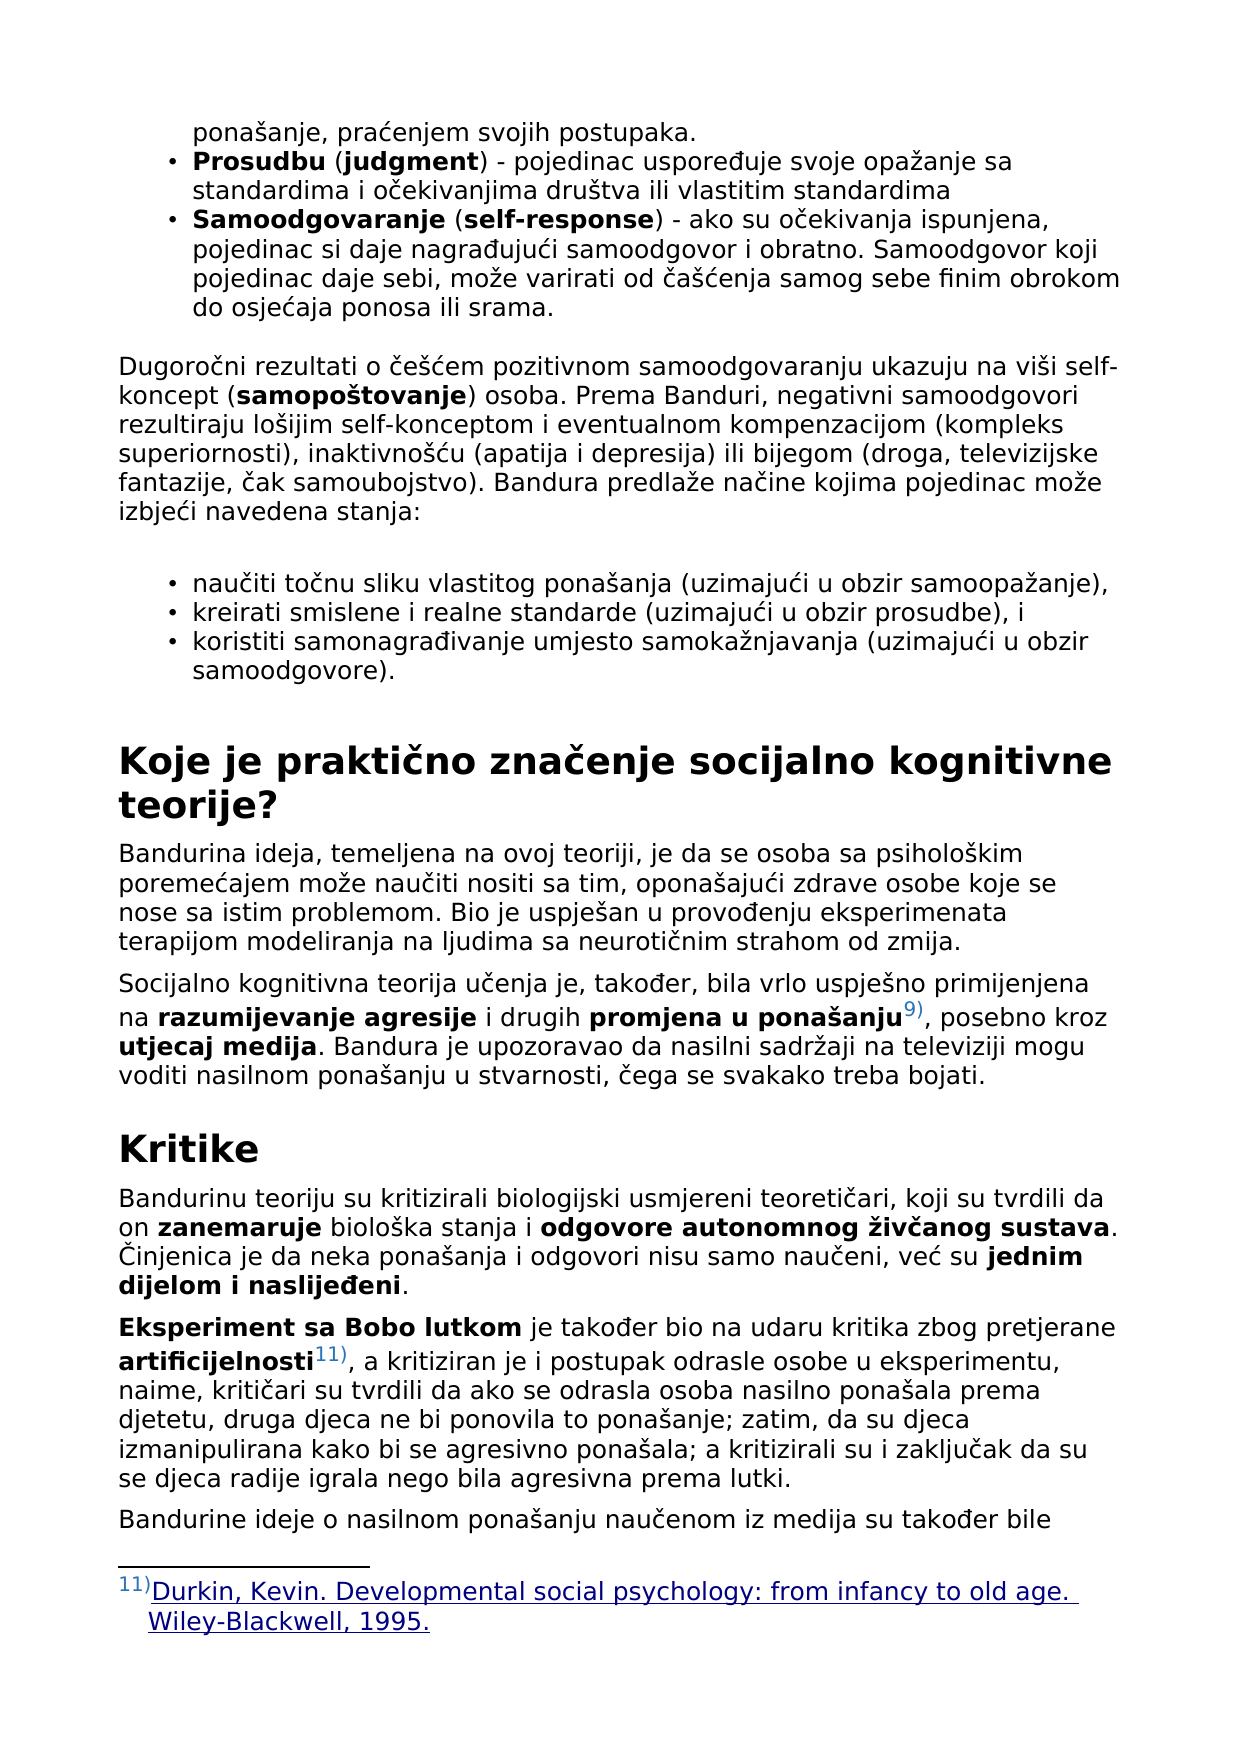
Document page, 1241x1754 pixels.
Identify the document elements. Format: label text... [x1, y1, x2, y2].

text Durkin, Kevin. Developmental social psychology: from infancy to old age. Wiley-Blackwell, 1995. [118, 1573, 1122, 1636]
list ponašanje, praćenjem svojih postupaka. [177, 118, 1122, 147]
list naučiti točnu sliku vlastitog ponašanja (uzimajući u obzir samoopažanje), [177, 569, 1122, 598]
text Dugoročni rezultati o češćem pozitivnom samoodgovaranju ukazuju na viši self-koncept (samopoštovanje) osoba. Prema Banduri, negativni samoodgovori rezultiraju lošijim self-konceptom i eventualnom kompenzacijom (kompleks superiornosti), inaktivnošću (apatija i depresija) ili bijegom (droga, televizijske fantazije, čak samoubojstvo). Bandura predlaže načine kojima pojedinac može izbjeći navedena stanja: [118, 352, 1122, 527]
text Bandurina ideja, temeljena na ovoj teoriji, je da se osoba sa psihološkim poremećajem može naučiti nositi sa tim, oponašajući zdrave osobe koje se nose sa istim problemom. Bio je uspješan u provođenju eksperimenata terapijom modeliranja na ljudima sa neurotičnim strahom od zmija. [118, 840, 1122, 956]
list koristiti samonagrađivanje umjesto samokažnjavanja (uzimajući u obzir samoodgovore). [177, 627, 1122, 685]
list kreirati smislene i realne standarde (uzimajući u obzir prosudbe), i [177, 598, 1122, 627]
text Socijalno kognitivna teorija učenja je, također, bila vrlo uspješno primijenjena na razumijevanje agresije i drugih promjena u ponašanju9), posebno kroz utjecaj medija. Bandura je upozoravao da nasilni sadržaji na televiziji mogu voditi nasilnom ponašanju u stvarnosti, čega se svakako treba bojati. [118, 969, 1122, 1090]
text Bandurine ideje o nasilnom ponašanju naučenom iz medija su također bile [118, 1506, 1122, 1535]
text Bandurinu teoriju su kritizirali biologijski usmjereni teoretičari, koji su tvrdili da on zanemaruje biološka stanja i odgovore autonomnog živčanog sustava. Činjenica je da neka ponašanja i odgovori nisu samo naučeni, već su jednim dijelom i naslijeđeni. [118, 1184, 1122, 1301]
list Samoodgovaranje (self-response) - ako su očekivanja ispunjena, pojedinac si daje nagrađujući samoodgovor i obratno. Samoodgovor koji pojedinac daje sebi, može varirati od čašćenja samog sebe finim obrokom do osjećaja ponosa ili srama. [177, 206, 1122, 322]
subtitle Koje je praktično značenje socijalno kognitivne teorije? [118, 740, 1122, 827]
subtitle Kritike [118, 1128, 1122, 1172]
text Eksperiment sa Bobo lutkom je također bio na udaru kritika zbog pretjerane artificijelnosti, a kritiziran je i postupak odrasle osobe u eksperimentu, naime, kritičari su tvrdili da ako se odrasla osoba nasilno ponašala prema djetetu, druga djeca ne bi ponovila to ponašanje; zatim, da su djeca izmanipulirana kako bi se agresivno ponašala; a kritizirali su i zaključak da su se djeca radije igrala nego bila agresivna prema lutki. [118, 1313, 1122, 1493]
list Prosudbu (judgment) - pojedinac uspoređuje svoje opažanje sa standardima i očekivanjima društva ili vlastitim standardima [177, 147, 1122, 206]
